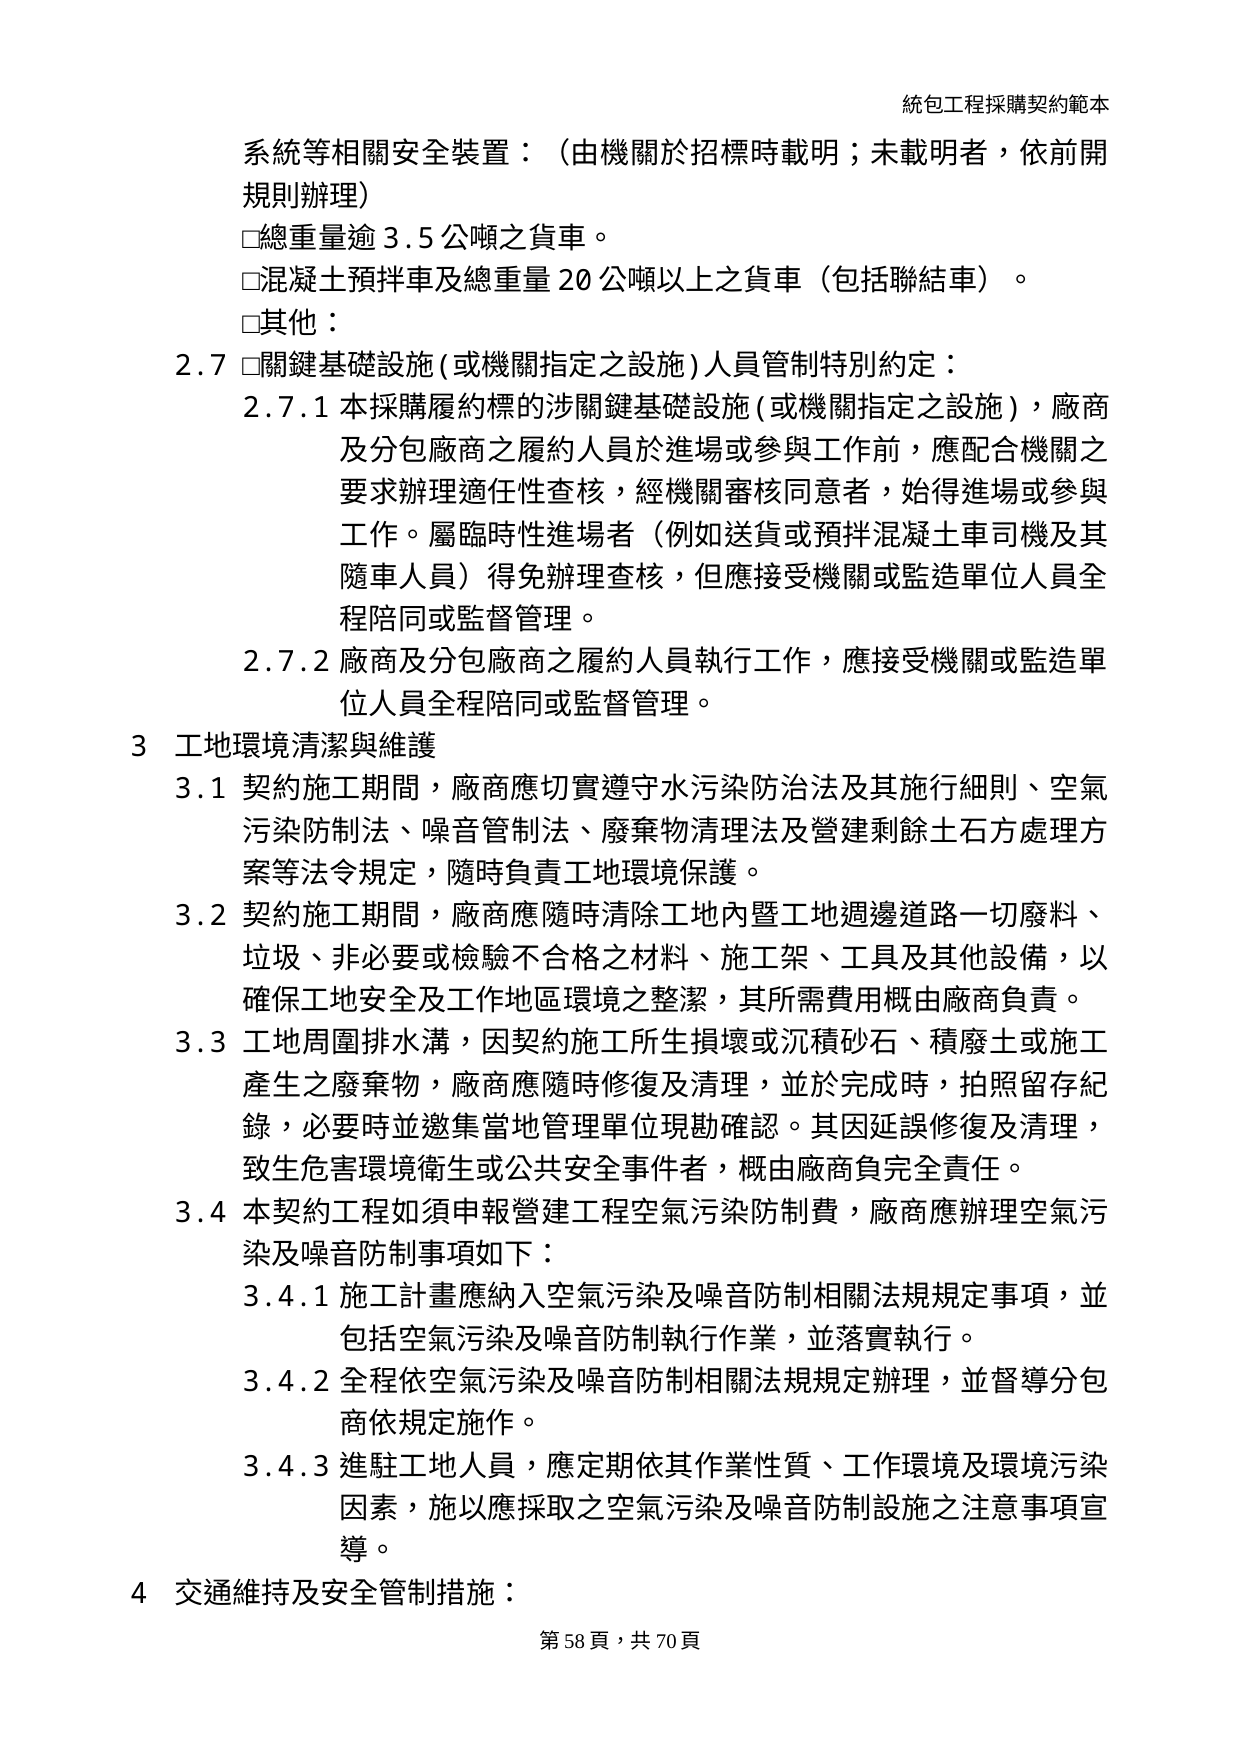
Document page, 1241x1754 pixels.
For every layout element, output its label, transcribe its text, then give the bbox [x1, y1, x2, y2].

list 本採購履約標的涉關鍵基礎設施(或機關指定之設施)，廠商及分包廠商之履約人員於進場或參與工作前，應配合機關之要求辦理適任性查核，經機關審核同意者，始得進場或參與工作。屬臨時性進場者（例如送貨或預拌混凝土車司機及其隨車人員）得免辦理查核，但應接受機關或監造單位人員全程陪同或監督管理。 [242, 384, 1110, 638]
text □混凝土預拌車及總重量20公噸以上之貨車（包括聯結車）。 [242, 257, 1110, 299]
list 全程依空氣污染及噪音防制相關法規規定辦理，並督導分包商依規定施作。 [242, 1358, 1110, 1442]
list 系統等相關安全裝置：（由機關於招標時載明；未載明者，依前開規則辦理） [174, 130, 1110, 214]
list □關鍵基礎設施(或機關指定之設施)人員管制特別約定： [174, 342, 1110, 384]
list 本契約工程如須申報營建工程空氣污染防制費，廠商應辦理空氣污染及噪音防制事項如下： [174, 1188, 1110, 1273]
list 工地環境清潔與維護 [130, 723, 1110, 765]
list 契約施工期間，廠商應隨時清除工地內暨工地週邊道路一切廢料、垃圾、非必要或檢驗不合格之材料、施工架、工具及其他設備，以確保工地安全及工作地區環境之整潔，其所需費用概由廠商負責。 [174, 892, 1110, 1019]
text □總重量逾3.5公噸之貨車。 [242, 214, 1110, 257]
list 施工計畫應納入空氣污染及噪音防制相關法規規定事項，並包括空氣污染及噪音防制執行作業，並落實執行。 [242, 1273, 1110, 1358]
list 工地周圍排水溝，因契約施工所生損壞或沉積砂石、積廢土或施工產生之廢棄物，廠商應隨時修復及清理，並於完成時，拍照留存紀錄，必要時並邀集當地管理單位現勘確認。其因延誤修復及清理，致生危害環境衛生或公共安全事件者，概由廠商負完全責任。 [174, 1019, 1110, 1188]
list 契約施工期間，廠商應切實遵守水污染防治法及其施行細則、空氣污染防制法、噪音管制法、廢棄物清理法及營建剩餘土石方處理方案等法令規定，隨時負責工地環境保護。 [174, 765, 1110, 892]
list 廠商及分包廠商之履約人員執行工作，應接受機關或監造單位人員全程陪同或監督管理。 [242, 638, 1110, 723]
list 進駐工地人員，應定期依其作業性質、工作環境及環境污染因素，施以應採取之空氣污染及噪音防制設施之注意事項宣導。 [242, 1442, 1110, 1569]
list 交通維持及安全管制措施： [130, 1569, 1110, 1612]
text □其他： [242, 299, 1110, 342]
